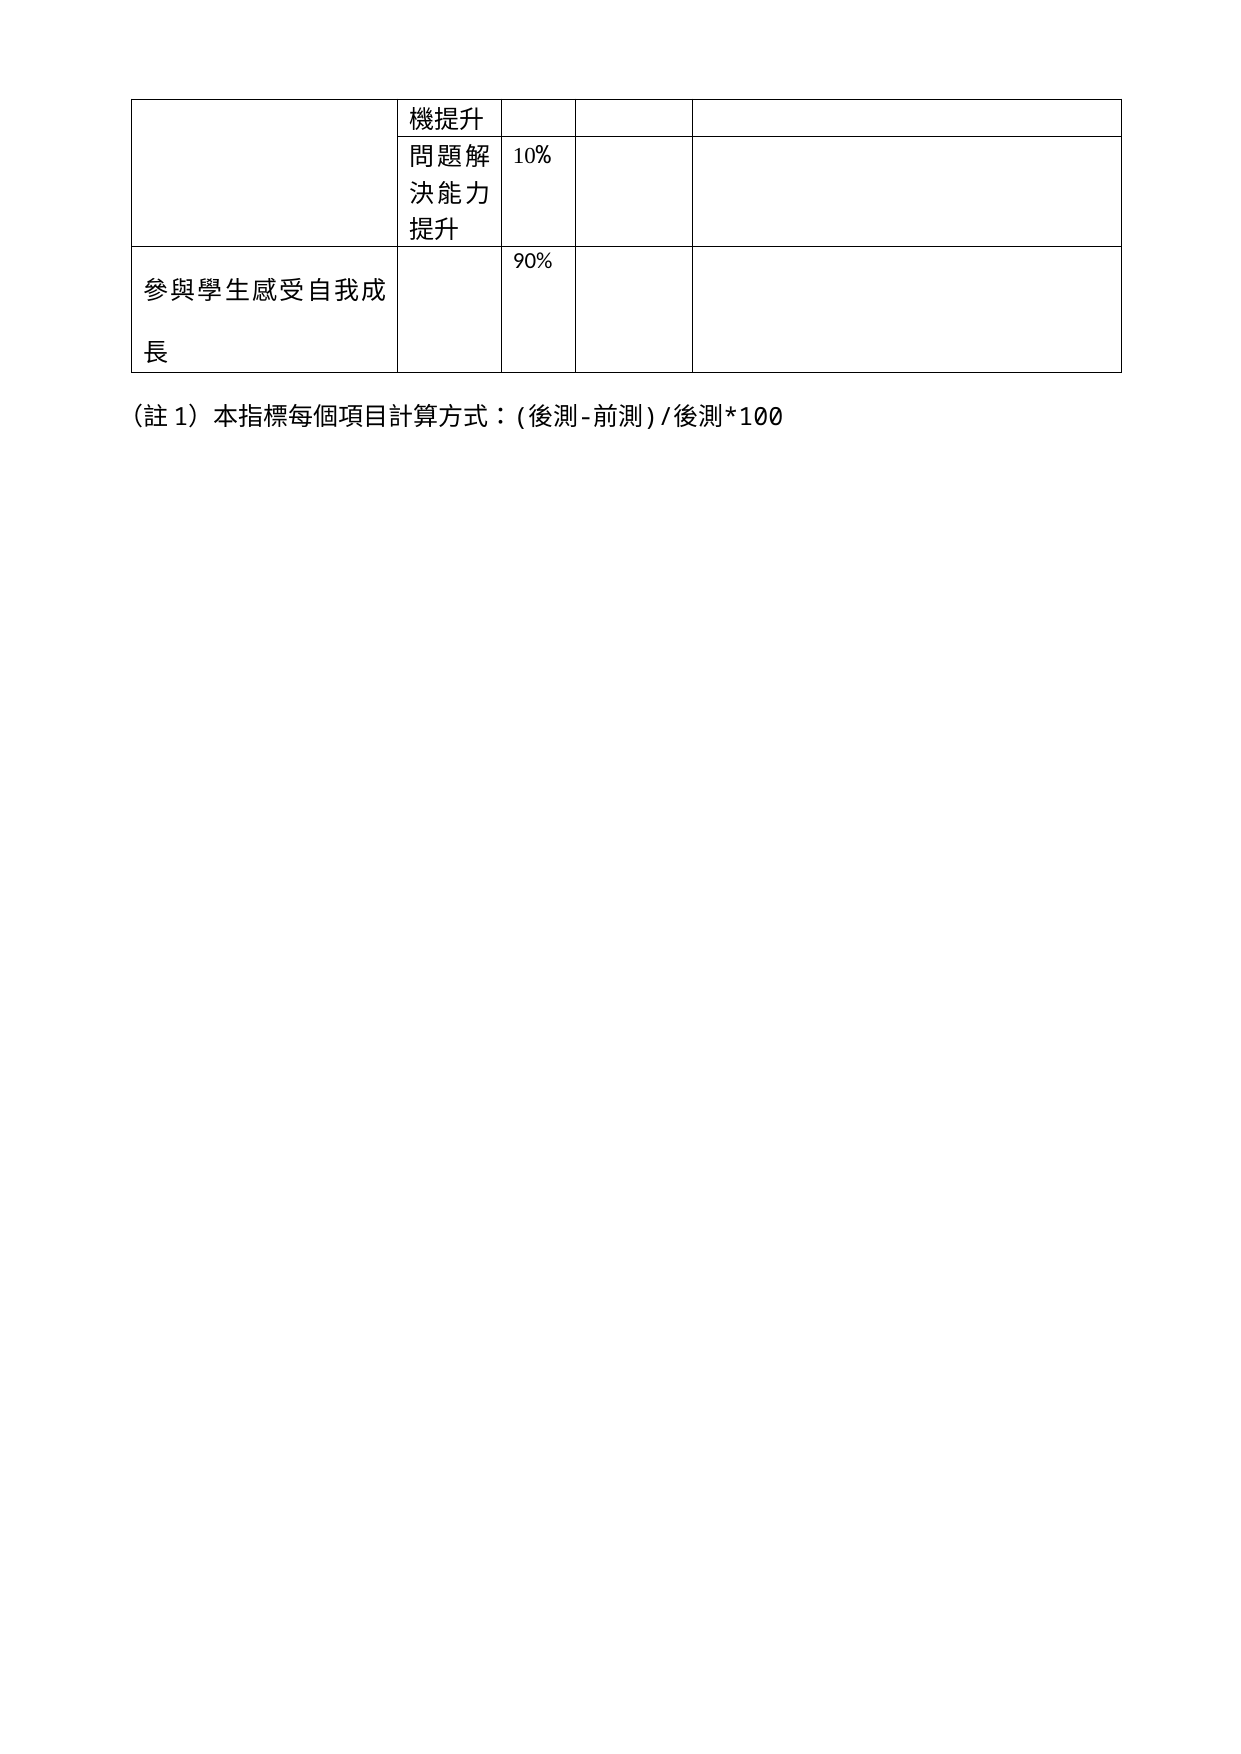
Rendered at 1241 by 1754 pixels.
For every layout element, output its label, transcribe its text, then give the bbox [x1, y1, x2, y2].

table_cell 機提升 [398, 100, 501, 136]
table_cell [576, 247, 692, 372]
table_cell [132, 100, 397, 246]
table_cell 10% [502, 137, 575, 246]
table_cell [693, 247, 1121, 372]
table_cell 90% [502, 247, 575, 372]
table_cell 參與學生感受自我成長 [132, 247, 397, 372]
table_cell [502, 100, 575, 136]
table_cell [693, 100, 1121, 136]
table_cell [576, 100, 692, 136]
table_cell 問題解決能力提升 [398, 137, 501, 246]
table_cell [693, 137, 1121, 246]
text （註1）本指標每個項目計算方式：(後測-前測)/後測*100 [118, 373, 1122, 435]
table_cell [398, 247, 501, 372]
table_cell [576, 137, 692, 246]
